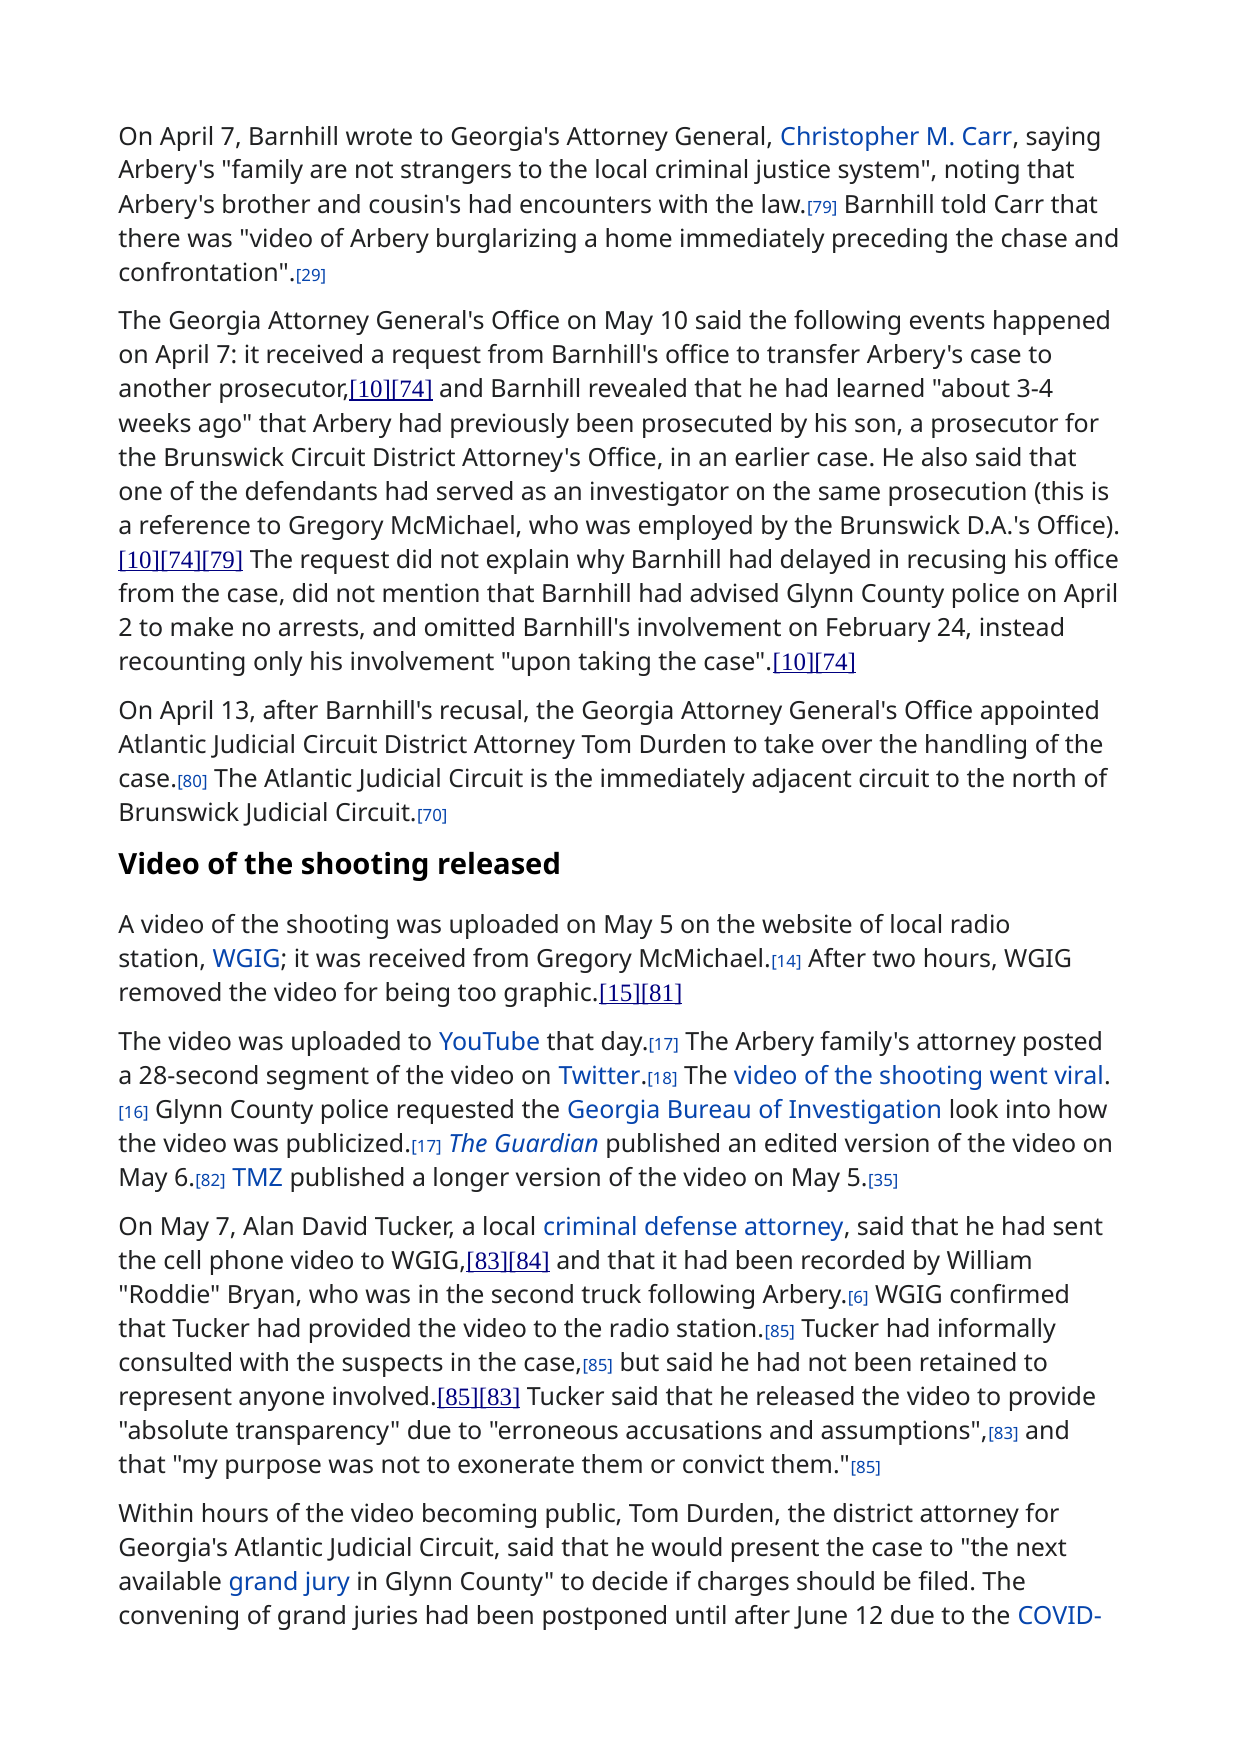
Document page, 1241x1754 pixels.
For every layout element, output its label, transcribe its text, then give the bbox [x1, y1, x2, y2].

text Within hours of the video becoming public, Tom Durden, the district attorney for Georgia's Atlantic Judicial Circuit, said that he would present the case to "the next available grand jury in Glynn County" to decide if charges should be filed. The convening of grand juries had been postponed until after June 12 due to the COVID- [118, 1495, 1122, 1632]
text The Georgia Attorney General's Office on May 10 said the following events happened on April 7: it received a request from Barnhill's office to transfer Arbery's case to another prosecutor,[10][74] and Barnhill revealed that he had learned "about 3-4 weeks ago" that Arbery had previously been prosecuted by his son, a prosecutor for the Brunswick Circuit District Attorney's Office, in an earlier case. He also said that one of the defendants had served as an investigator on the same prosecution (this is a reference to Gregory McMichael, who was employed by the Brunswick D.A.'s Office).[10][74][79] The request did not explain why Barnhill had delayed in recusing his office from the case, did not mention that Barnhill had advised Glynn County police on April 2 to make no arrests, and omitted Barnhill's involvement on February 24, instead recounting only his involvement "upon taking the case".[10][74] [118, 303, 1122, 678]
text On April 13, after Barnhill's recusal, the Georgia Attorney General's Office appointed Atlantic Judicial Circuit District Attorney Tom Durden to take over the handling of the case.[80] The Atlantic Judicial Circuit is the immediately adjacent circuit to the north of Brunswick Judicial Circuit.[70] [118, 692, 1122, 828]
text The video was uploaded to YouTube that day.[17] The Arbery family's attorney posted a 28-second segment of the video on Twitter.[18] The video of the shooting went viral.[16] Glynn County police requested the Georgia Bureau of Investigation look into how the video was publicized.[17] The Guardian published an edited version of the video on May 6.[82] TMZ published a longer version of the video on May 5.[35] [118, 1023, 1122, 1194]
text A video of the shooting was uploaded on May 5 on the website of local radio station, WGIG; it was received from Gregory McMichael.[14] After two hours, WGIG removed the video for being too graphic.[15][81] [118, 907, 1122, 1009]
text On May 7, Alan David Tucker, a local criminal defense attorney, said that he had sent the cell phone video to WGIG,[83][84] and that it had been recorded by William "Roddie" Bryan, who was in the second truck following Arbery.[6] WGIG confirmed that Tucker had provided the video to the radio station.[85] Tucker had informally consulted with the suspects in the case,[85] but said he had not been retained to represent anyone involved.[85][83] Tucker said that he released the video to provide "absolute transparency" due to "erroneous accusations and assumptions",[83] and that "my purpose was not to exonerate them or convict them."[85] [118, 1208, 1122, 1481]
text On April 7, Barnhill wrote to Georgia's Attorney General, Christopher M. Carr, saying Arbery's "family are not strangers to the local criminal justice system", noting that Arbery's brother and cousin's had encounters with the law.[79] Barnhill told Carr that there was "video of Arbery burglarizing a home immediately preceding the chase and confrontation".[29] [118, 118, 1122, 288]
subtitle Video of the shooting released [118, 843, 1122, 883]
